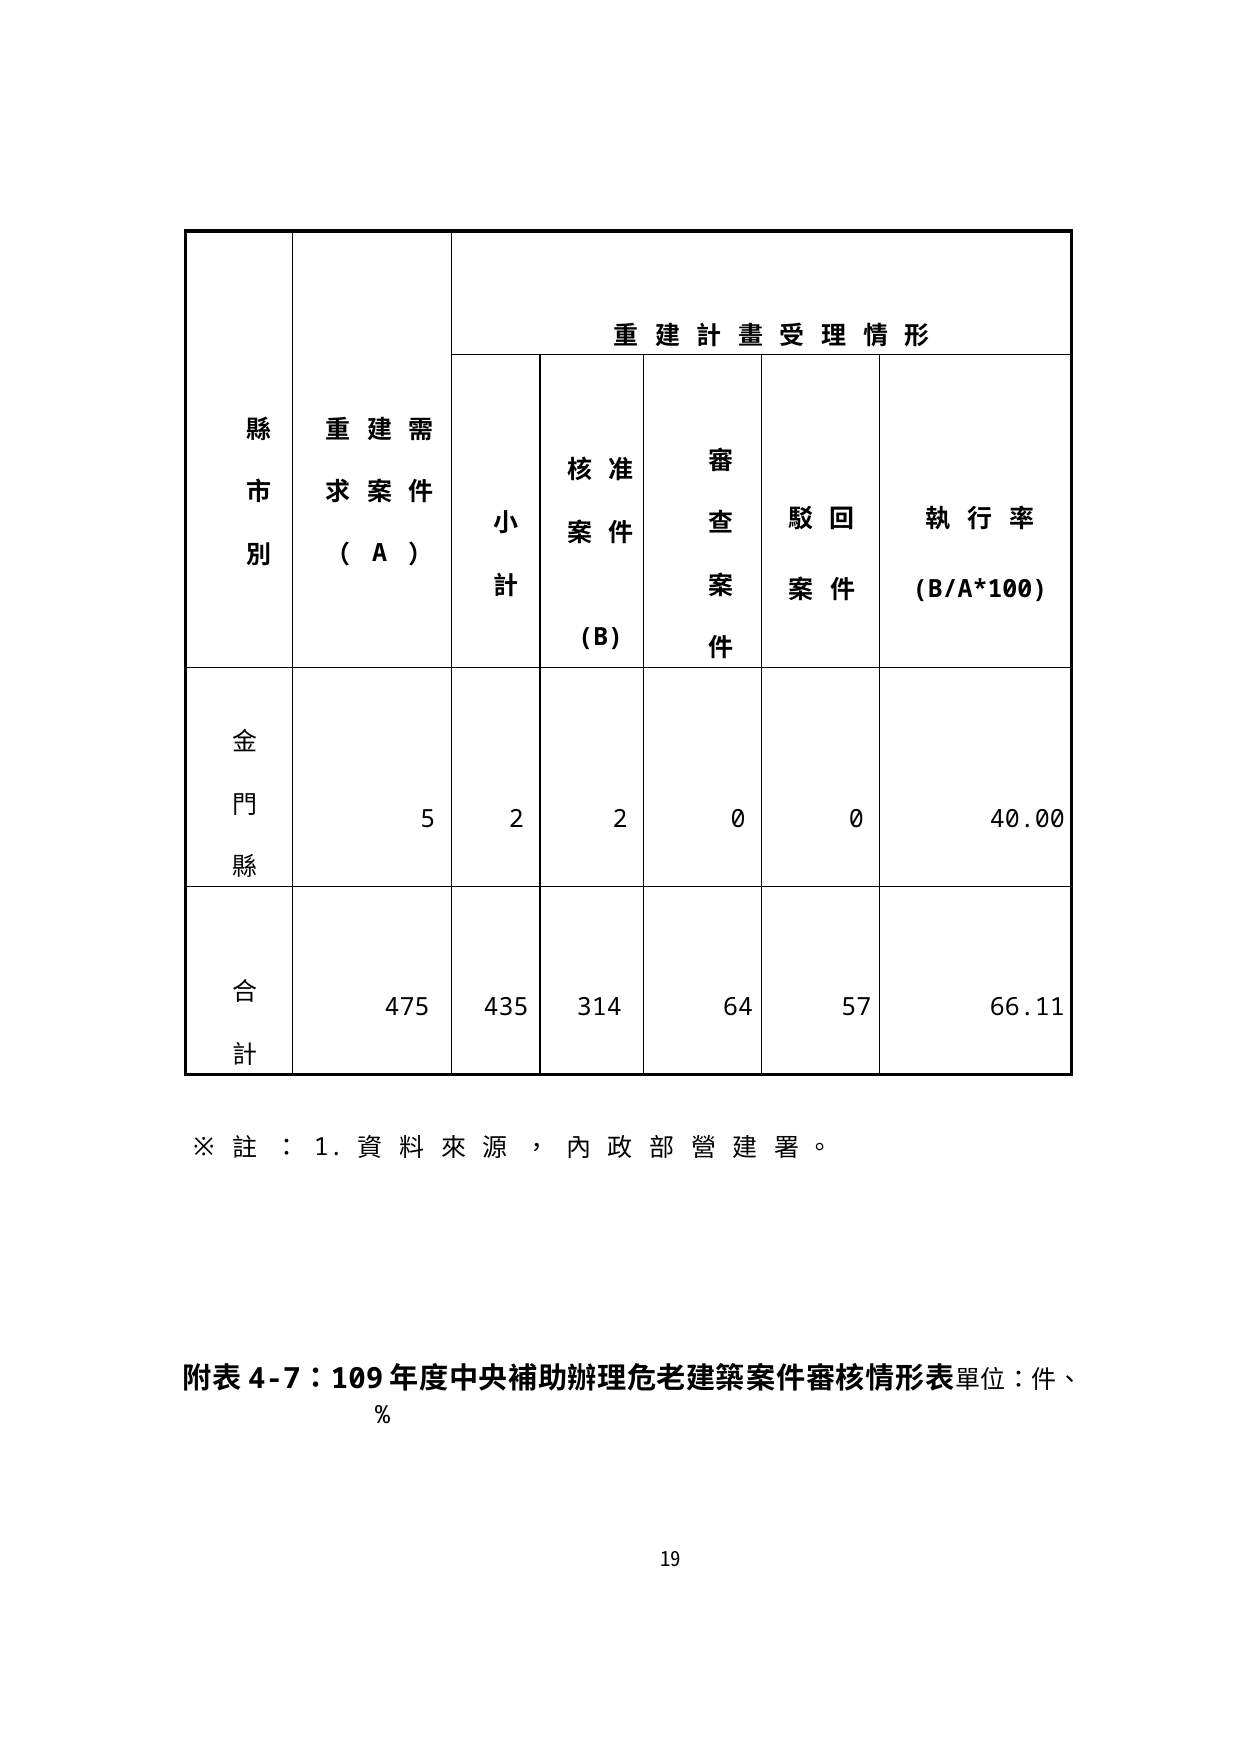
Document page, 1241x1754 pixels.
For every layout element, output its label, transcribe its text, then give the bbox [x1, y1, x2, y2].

text ※註：1.資料來源，內政部營建署。 [183, 1104, 1058, 1167]
table_cell 2 [452, 668, 539, 886]
table_cell 小計 [452, 355, 539, 667]
table_cell 0 [644, 668, 761, 886]
table_header 重建需求案件（A） [293, 233, 451, 667]
table_cell 475 [293, 887, 451, 1073]
table_cell 2 [541, 668, 643, 886]
table_header 縣市別 [187, 233, 292, 667]
table_cell 金門縣 [187, 668, 292, 886]
table_cell 66.11 [880, 887, 1070, 1073]
text 附表4-7：109年度中央補助辦理危老建築案件審核情形表單位：件、% [183, 1354, 1058, 1431]
table_cell 40.00 [880, 668, 1070, 886]
table_cell 審查 案件 [644, 355, 761, 667]
table_cell 435 [452, 887, 539, 1073]
table_cell 5 [293, 668, 451, 886]
table_cell 57 [762, 887, 879, 1073]
table_cell 314 [541, 887, 643, 1073]
table_cell 駁回 案件 [762, 355, 879, 667]
table_cell 執行率 (B/A*100) [880, 355, 1070, 667]
table_cell 64 [644, 887, 761, 1073]
table_header 重建計畫受理情形 [452, 233, 1070, 354]
table_cell 0 [762, 668, 879, 886]
table_cell 合計 [187, 887, 292, 1073]
table_cell 核准案件 (B) [541, 355, 643, 667]
